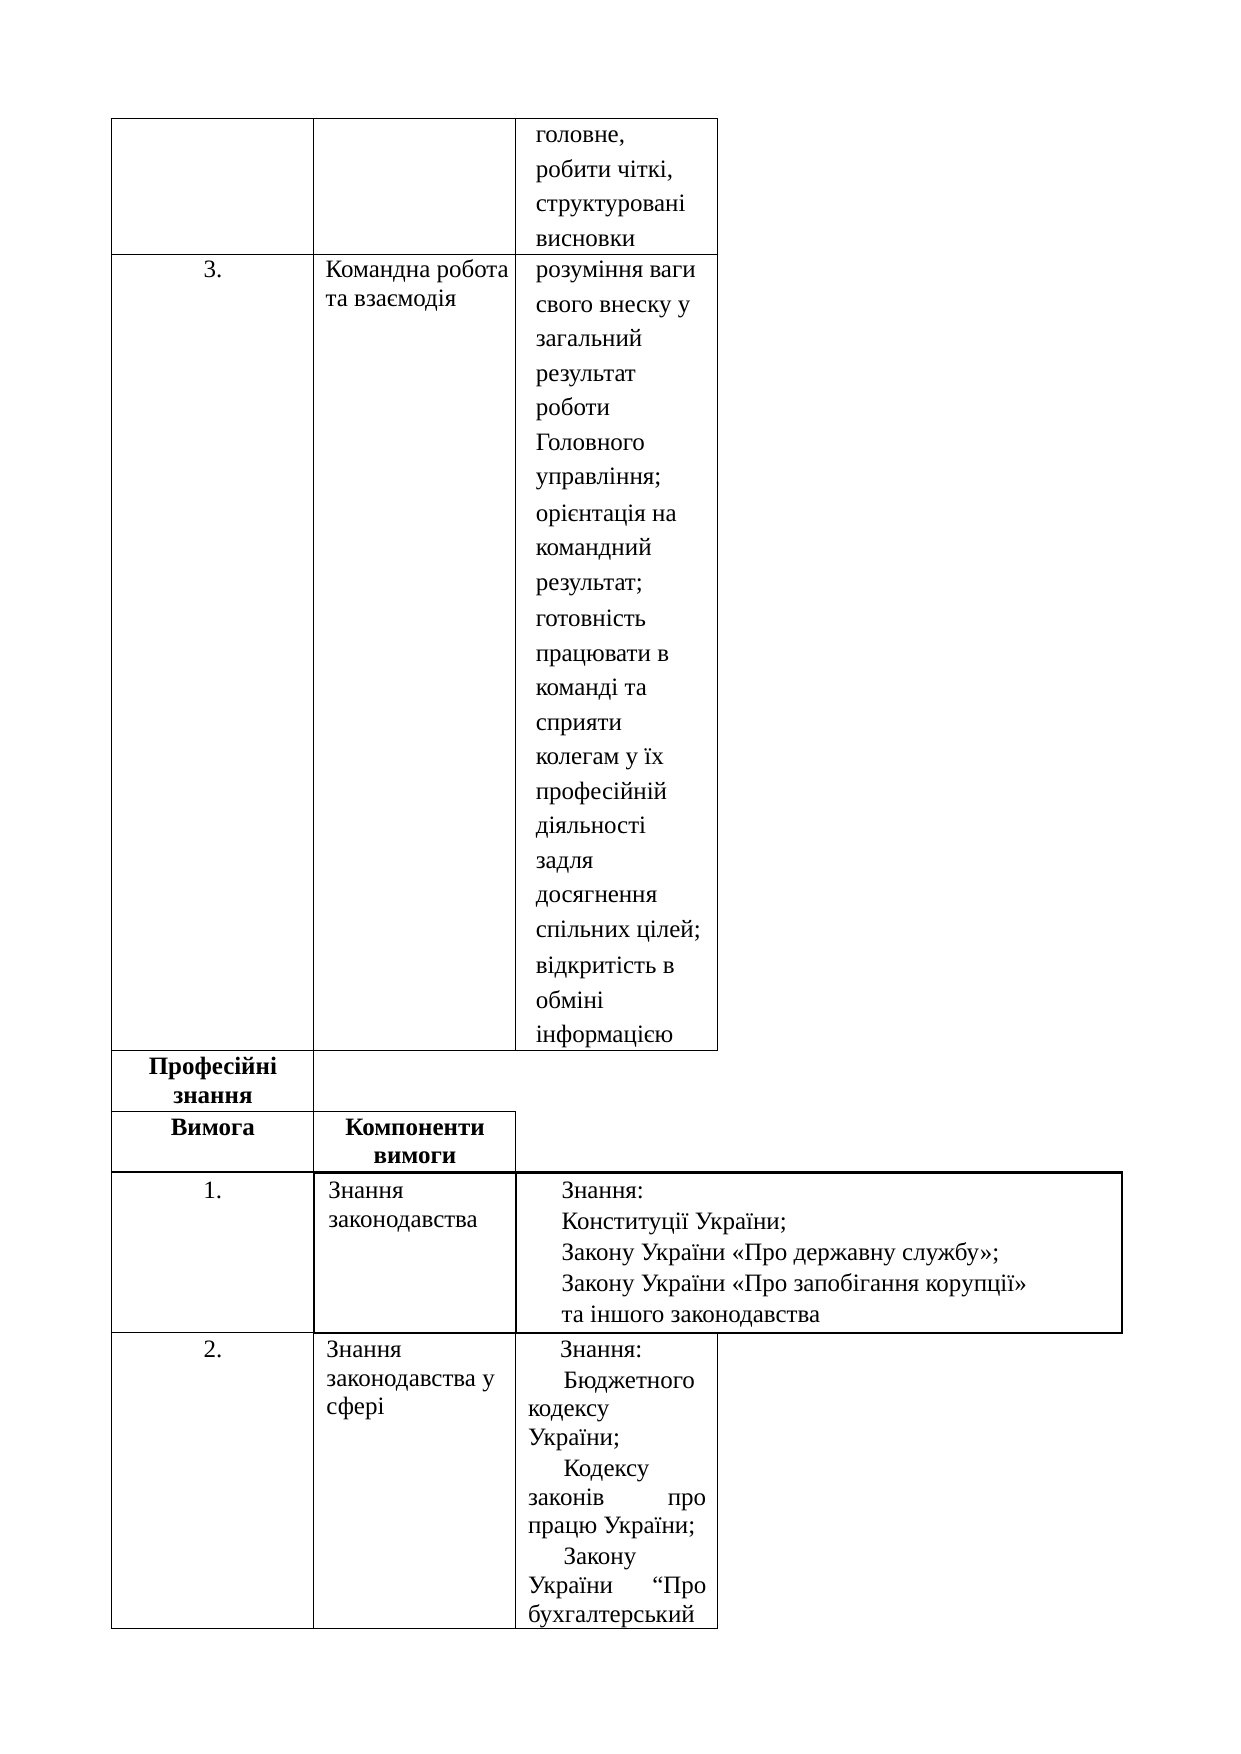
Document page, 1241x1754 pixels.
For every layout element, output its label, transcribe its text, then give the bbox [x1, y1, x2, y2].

table_cell [516, 1111, 718, 1171]
table_cell [112, 119, 313, 253]
table_cell [718, 1334, 920, 1628]
table_cell 1. [112, 1173, 313, 1332]
table_cell Компоненти вимоги [314, 1112, 515, 1171]
table_cell [516, 1050, 1122, 1111]
table_cell Знання: Бюджетного кодексу України; Кодексу законів про працю України; Закону України “Про бухгалтерський [516, 1334, 717, 1628]
table_cell [718, 118, 920, 253]
table_cell головне, робити чіткі, структуровані висновки [516, 119, 717, 253]
table_cell [920, 118, 1122, 253]
table_cell [920, 254, 1122, 1050]
table_cell [314, 1051, 516, 1111]
table_cell Знання: Конституції України; Закону України «Про державну службу»; Закону України «Про запобігання корупції» та іншого законодавства [517, 1174, 1121, 1332]
table_cell Вимога [112, 1112, 313, 1171]
table_cell Знання законодавства у сфері [314, 1334, 515, 1628]
table_cell [314, 119, 515, 253]
table_cell Командна робота та взаємодія [314, 255, 515, 1050]
table_cell [718, 1111, 1122, 1171]
table_cell [920, 1334, 1122, 1628]
table_cell Знання законодавства [315, 1174, 515, 1332]
table_cell розуміння ваги свого внеску у загальний результат роботи Головного управління; орієнтація на командний результат; готовність працювати в команді та сприяти колегам у їх професійній діяльності задля досягнення спільних цілей; відкритість в обміні інформацією [516, 255, 717, 1050]
table_cell [718, 254, 920, 1050]
table_cell 3. [112, 255, 313, 1050]
table_cell Професійні знання [112, 1051, 313, 1111]
table_cell 2. [112, 1333, 313, 1628]
